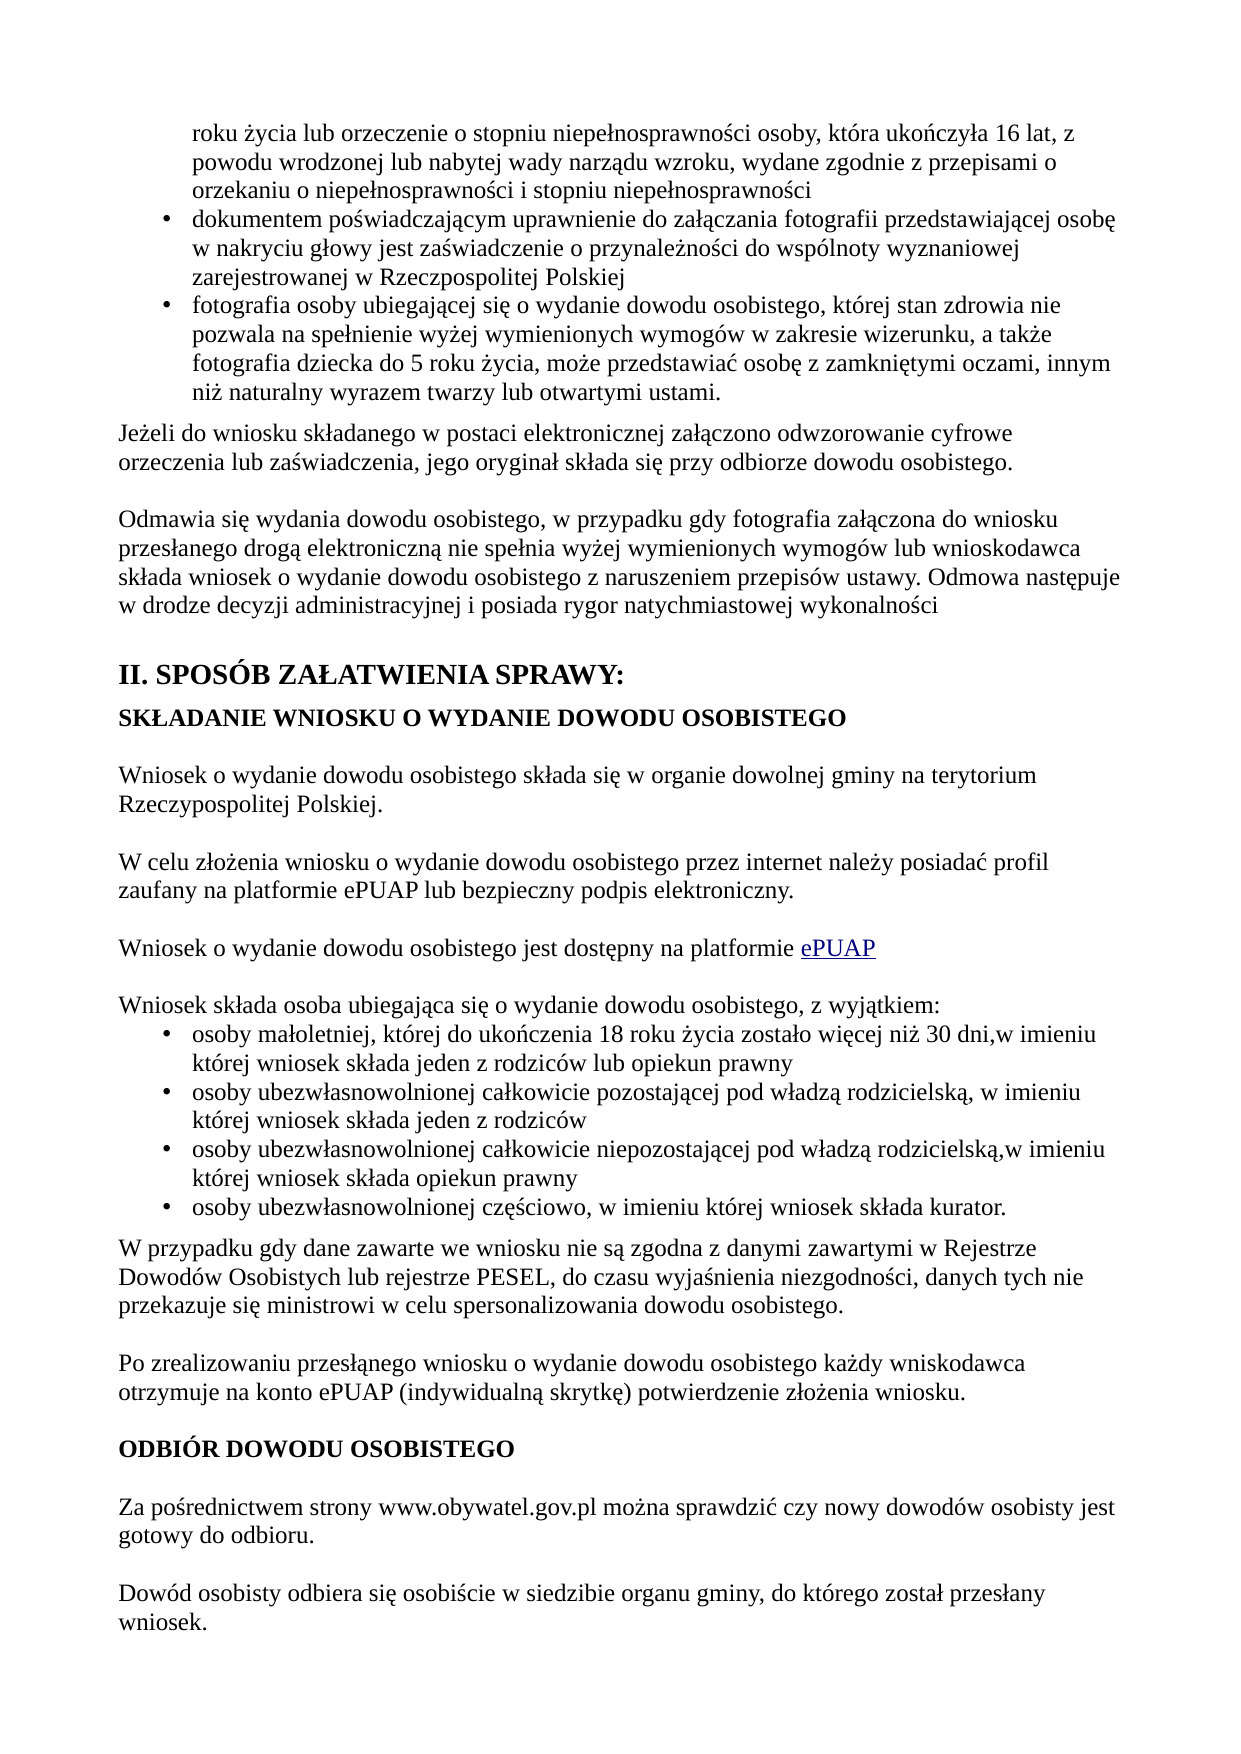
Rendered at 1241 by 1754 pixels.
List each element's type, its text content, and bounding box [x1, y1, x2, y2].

text Jeżeli do wniosku składanego w postaci elektronicznej załączono odwzorowanie cyfrowe orzeczenia lub zaświadczenia, jego oryginał składa się przy odbiorze dowodu osobistego. Odmawia się wydania dowodu osobistego, w przypadku gdy fotografia załączona do wniosku przesłanego drogą elektroniczną nie spełnia wyżej wymienionych wymogów lub wnioskodawca składa wniosek o wydanie dowodu osobistego z naruszeniem przepisów ustawy. Odmowa następuje w drodze decyzji administracyjnej i posiada rygor natychmiastowej wykonalności [118, 418, 1122, 619]
text W przypadku gdy dane zawarte we wniosku nie są zgodna z danymi zawartymi w Rejestrze Dowodów Osobistych lub rejestrze PESEL, do czasu wyjaśnienia niezgodności, danych tych nie przekazuje się ministrowi w celu spersonalizowania dowodu osobistego. Po zrealizowaniu przesłąnego wniosku o wydanie dowodu osobistego każdy wniskodawca otrzymuje na konto ePUAP (indywidualną skrytkę) potwierdzenie złożenia wniosku. ODBIÓR DOWODU OSOBISTEGO Za pośrednictwem strony www.obywatel.gov.pl można sprawdzić czy nowy dowodów osobisty jest gotowy do odbioru. Dowód osobisty odbiera się osobiście w siedzibie organu gminy, do którego został przesłany wniosek. [118, 1233, 1122, 1635]
list roku życia lub orzeczenie o stopniu niepełnosprawności osoby, która ukończyła 16 lat, z powodu wrodzonej lub nabytej wady narządu wzroku, wydane zgodnie z przepisami o orzekaniu o niepełnosprawności i stopniu niepełnosprawności [162, 118, 1122, 204]
subtitle II. SPOSÓB ZAŁATWIENIA SPRAWY: [118, 657, 1122, 690]
text SKŁADANIE WNIOSKU O WYDANIE DOWODU OSOBISTEGO Wniosek o wydanie dowodu osobistego składa się w organie dowolnej gminy na terytorium Rzeczypospolitej Polskiej. W celu złożenia wniosku o wydanie dowodu osobistego przez internet należy posiadać profil zaufany na platformie ePUAP lub bezpieczny podpis elektroniczny. Wniosek o wydanie dowodu osobistego jest dostępny na platformie ePUAP Wniosek składa osoba ubiegająca się o wydanie dowodu osobistego, z wyjątkiem: [118, 703, 1122, 1019]
list dokumentem poświadczającym uprawnienie do załączania fotografii przedstawiającej osobę w nakryciu głowy jest zaświadczenie o przynależności do wspólnoty wyznaniowej zarejestrowanej w Rzeczpospolitej Polskiej [162, 204, 1122, 291]
list osoby małoletniej, której do ukończenia 18 roku życia zostało więcej niż 30 dni,w imieniu której wniosek składa jeden z rodziców lub opiekun prawny [162, 1019, 1122, 1077]
list osoby ubezwłasnowolnionej częściowo, w imieniu której wniosek składa kurator. [162, 1192, 1122, 1220]
list fotografia osoby ubiegającej się o wydanie dowodu osobistego, której stan zdrowia nie pozwala na spełnienie wyżej wymienionych wymogów w zakresie wizerunku, a także fotografia dziecka do 5 roku życia, może przedstawiać osobę z zamkniętymi oczami, innym niż naturalny wyrazem twarzy lub otwartymi ustami. [162, 291, 1122, 406]
list osoby ubezwłasnowolnionej całkowicie pozostającej pod władzą rodzicielską, w imieniu której wniosek składa jeden z rodziców [162, 1077, 1122, 1134]
list osoby ubezwłasnowolnionej całkowicie niepozostającej pod władzą rodzicielską,w imieniu której wniosek składa opiekun prawny [162, 1134, 1122, 1192]
